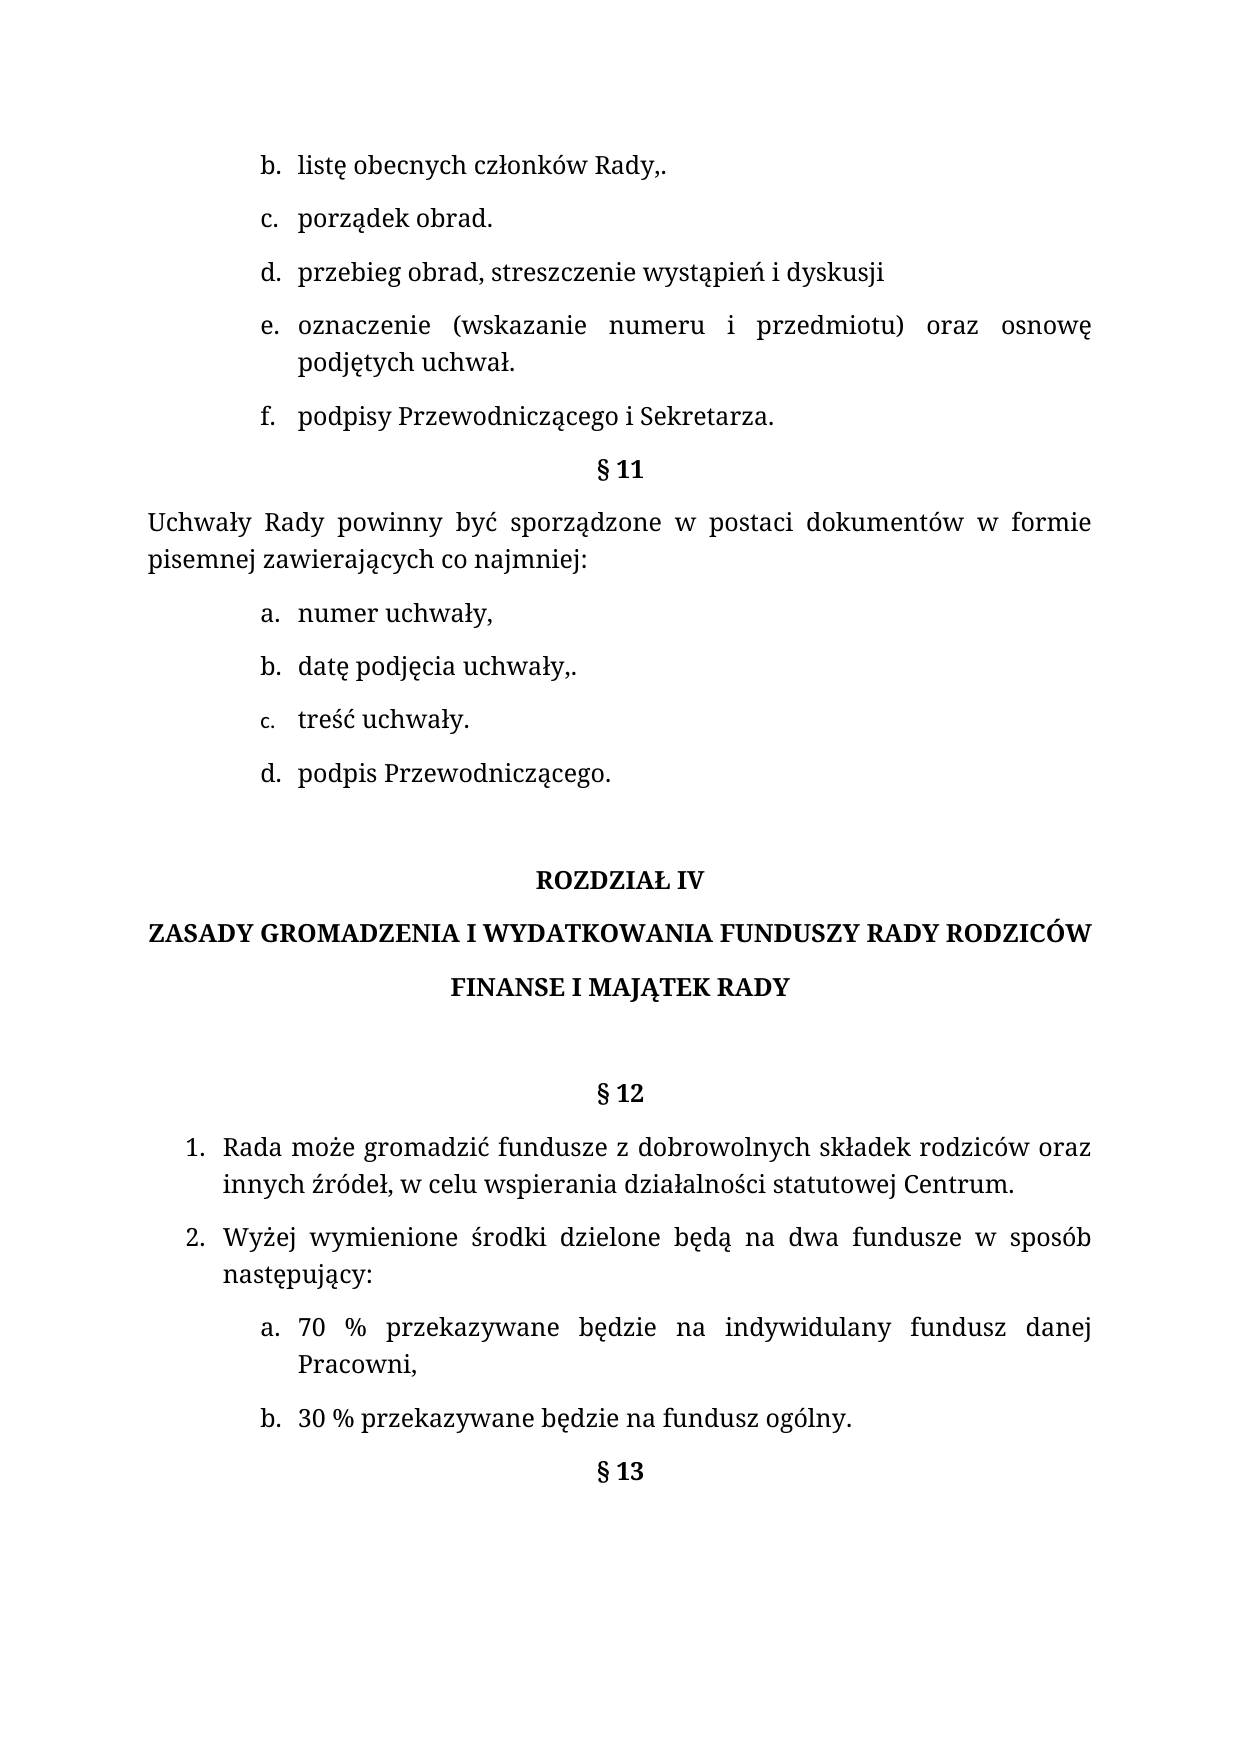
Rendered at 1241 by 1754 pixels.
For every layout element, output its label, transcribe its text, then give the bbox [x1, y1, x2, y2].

text § 12 [148, 1076, 1093, 1110]
list 70 % przekazywane będzie na indywidulany fundusz danej Pracowni, [260, 1310, 1093, 1381]
text ZASADY GROMADZENIA I WYDATKOWANIA FUNDUSZY RADY RODZICÓW [148, 916, 1093, 950]
list 30 % przekazywane będzie na fundusz ogólny. [260, 1400, 1093, 1434]
list przebieg obrad, streszczenie wystąpień i dyskusji [260, 254, 1093, 288]
text § 11 [148, 452, 1093, 486]
list Rada może gromadzić fundusze z dobrowolnych składek rodziców oraz innych źródeł, w celu wspierania działalności statutowej Centrum. [185, 1129, 1093, 1200]
text § 13 [148, 1454, 1093, 1488]
list oznaczenie (wskazanie numeru i przedmiotu) oraz osnowę podjętych uchwał. [260, 308, 1093, 379]
list datę podjęcia uchwały,. [260, 649, 1093, 683]
text FINANSE I MAJĄTEK RADY [148, 969, 1093, 1003]
list treść uchwały. [260, 702, 1093, 736]
text ROZDZIAŁ IV [148, 862, 1093, 896]
list podpisy Przewodniczącego i Sekretarza. [260, 398, 1093, 432]
text Uchwały Rady powinny być sporządzone w postaci dokumentów w formie pisemnej zawierających co najmniej: [148, 505, 1093, 576]
list listę obecnych członków Rady,. [260, 148, 1093, 182]
list podpis Przewodniczącego. [260, 756, 1093, 789]
list porządek obrad. [260, 201, 1093, 235]
list numer uchwały, [260, 595, 1093, 629]
list Wyżej wymienione środki dzielone będą na dwa fundusze w sposób następujący: [185, 1220, 1093, 1291]
